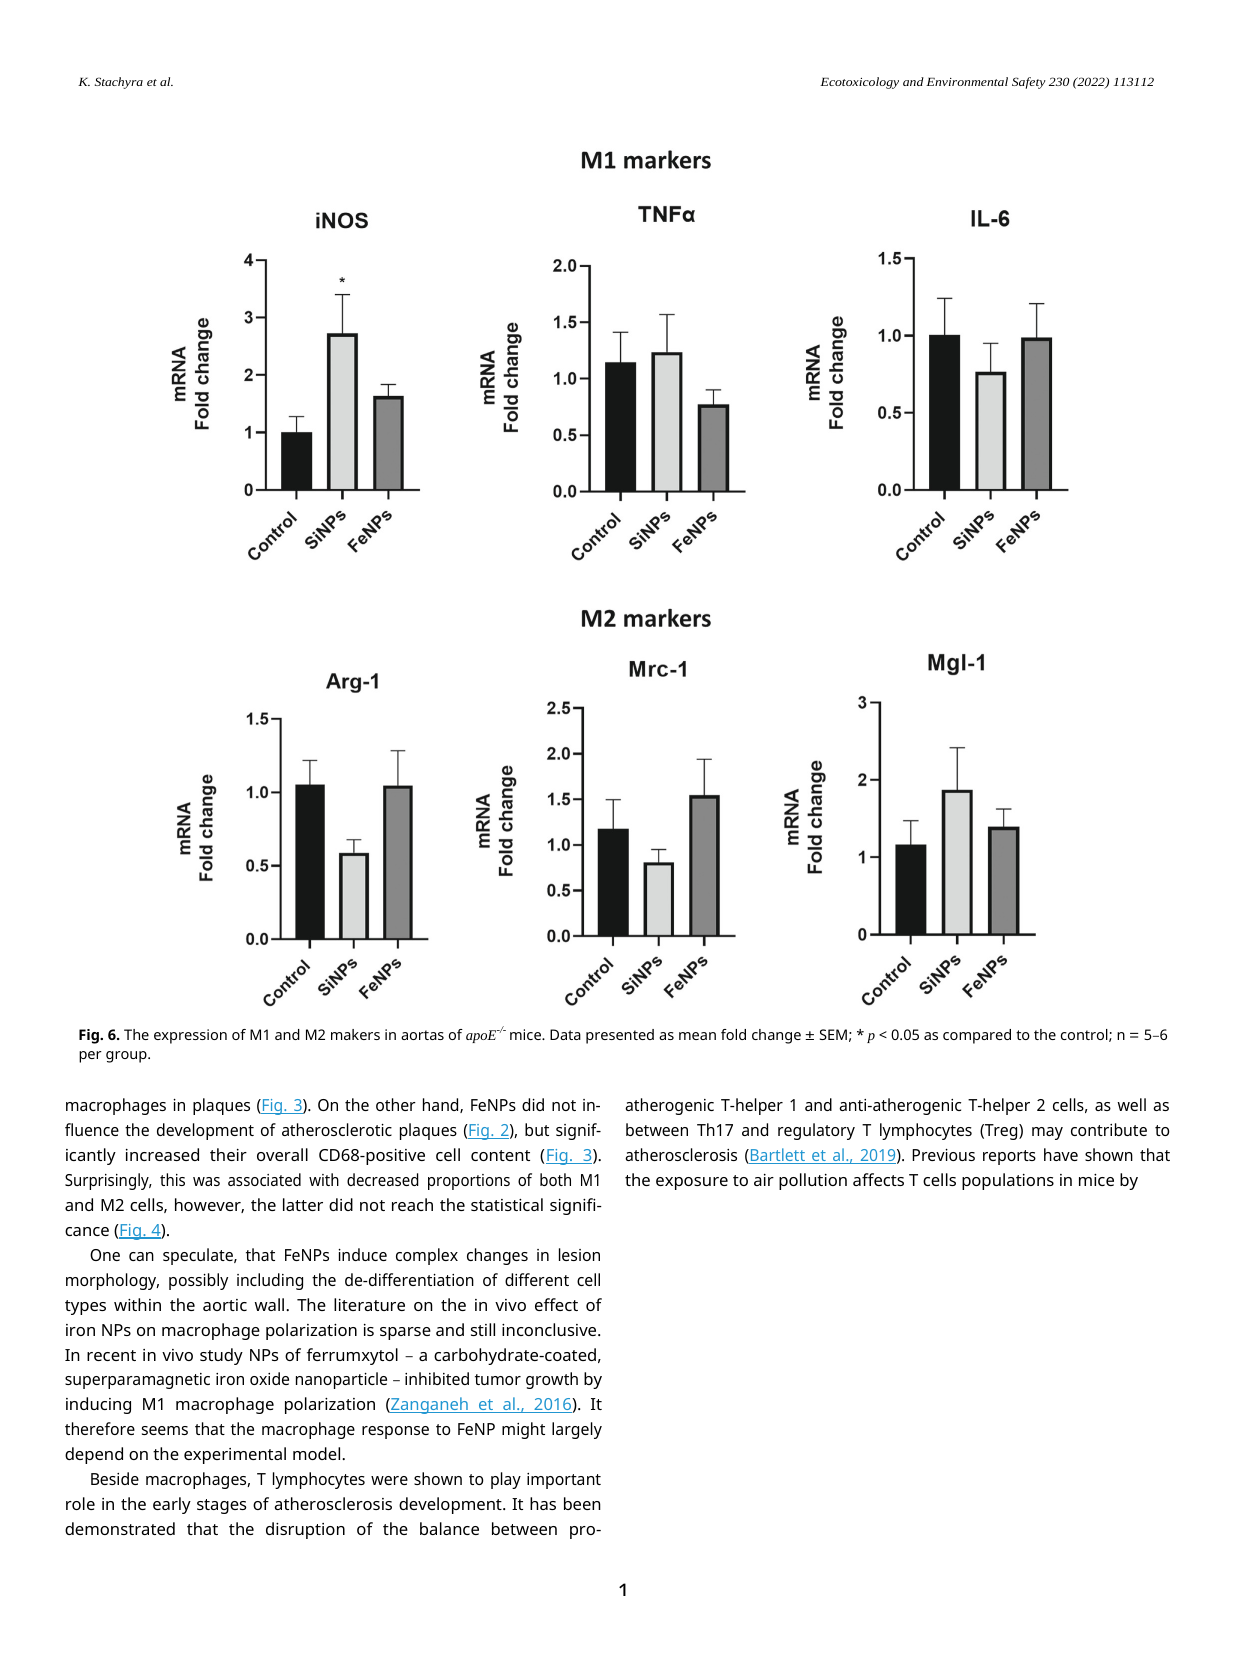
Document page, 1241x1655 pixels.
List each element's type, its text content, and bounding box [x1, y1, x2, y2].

text macrophages in plaques (Fig. 3). On the other hand, FeNPs did not in- fluence the development of atherosclerotic plaques (Fig. 2), but signif- icantly increased their overall CD68-positive cell content (Fig. 3). Surprisingly, this was associated with decreased proportions of both M1 and M2 cells, however, the latter did not reach the statistical signifi- cance (Fig. 4). [64, 1094, 602, 1241]
text Fig. 6. The expression of M1 and M2 makers in aortas of apoE-/- mice. Data presented as mean fold change ± SEM; * p < 0.05 as compared to the control; n = 5–6 per group. [78, 1024, 1174, 1064]
text Beside macrophages, T lymphocytes were shown to play important role in the early stages of atherosclerosis development. It has been demonstrated that the disruption of the balance between pro- [64, 1468, 602, 1541]
text atherogenic T-helper 1 and anti-atherogenic T-helper 2 cells, as well as between Th17 and regulatory T lymphocytes (Treg) may contribute to atherosclerosis (Bartlett et al., 2019). Previous reports have shown that the exposure to air pollution affects T cells populations in mice by [625, 1094, 1170, 1191]
text One can speculate, that FeNPs induce complex changes in lesion morphology, possibly including the de-differentiation of different cell types within the aortic wall. The literature on the in vivo effect of iron NPs on macrophage polarization is sparse and still inconclusive. In recent in vivo study NPs of ferrumxytol – a carbohydrate-coated, superparamagnetic iron oxide nanoparticle – inhibited tumor growth by inducing M1 macrophage polarization (Zanganeh et al., 2016). It therefore seems that the macrophage response to FeNP might largely depend on the experimental model. [64, 1243, 602, 1465]
